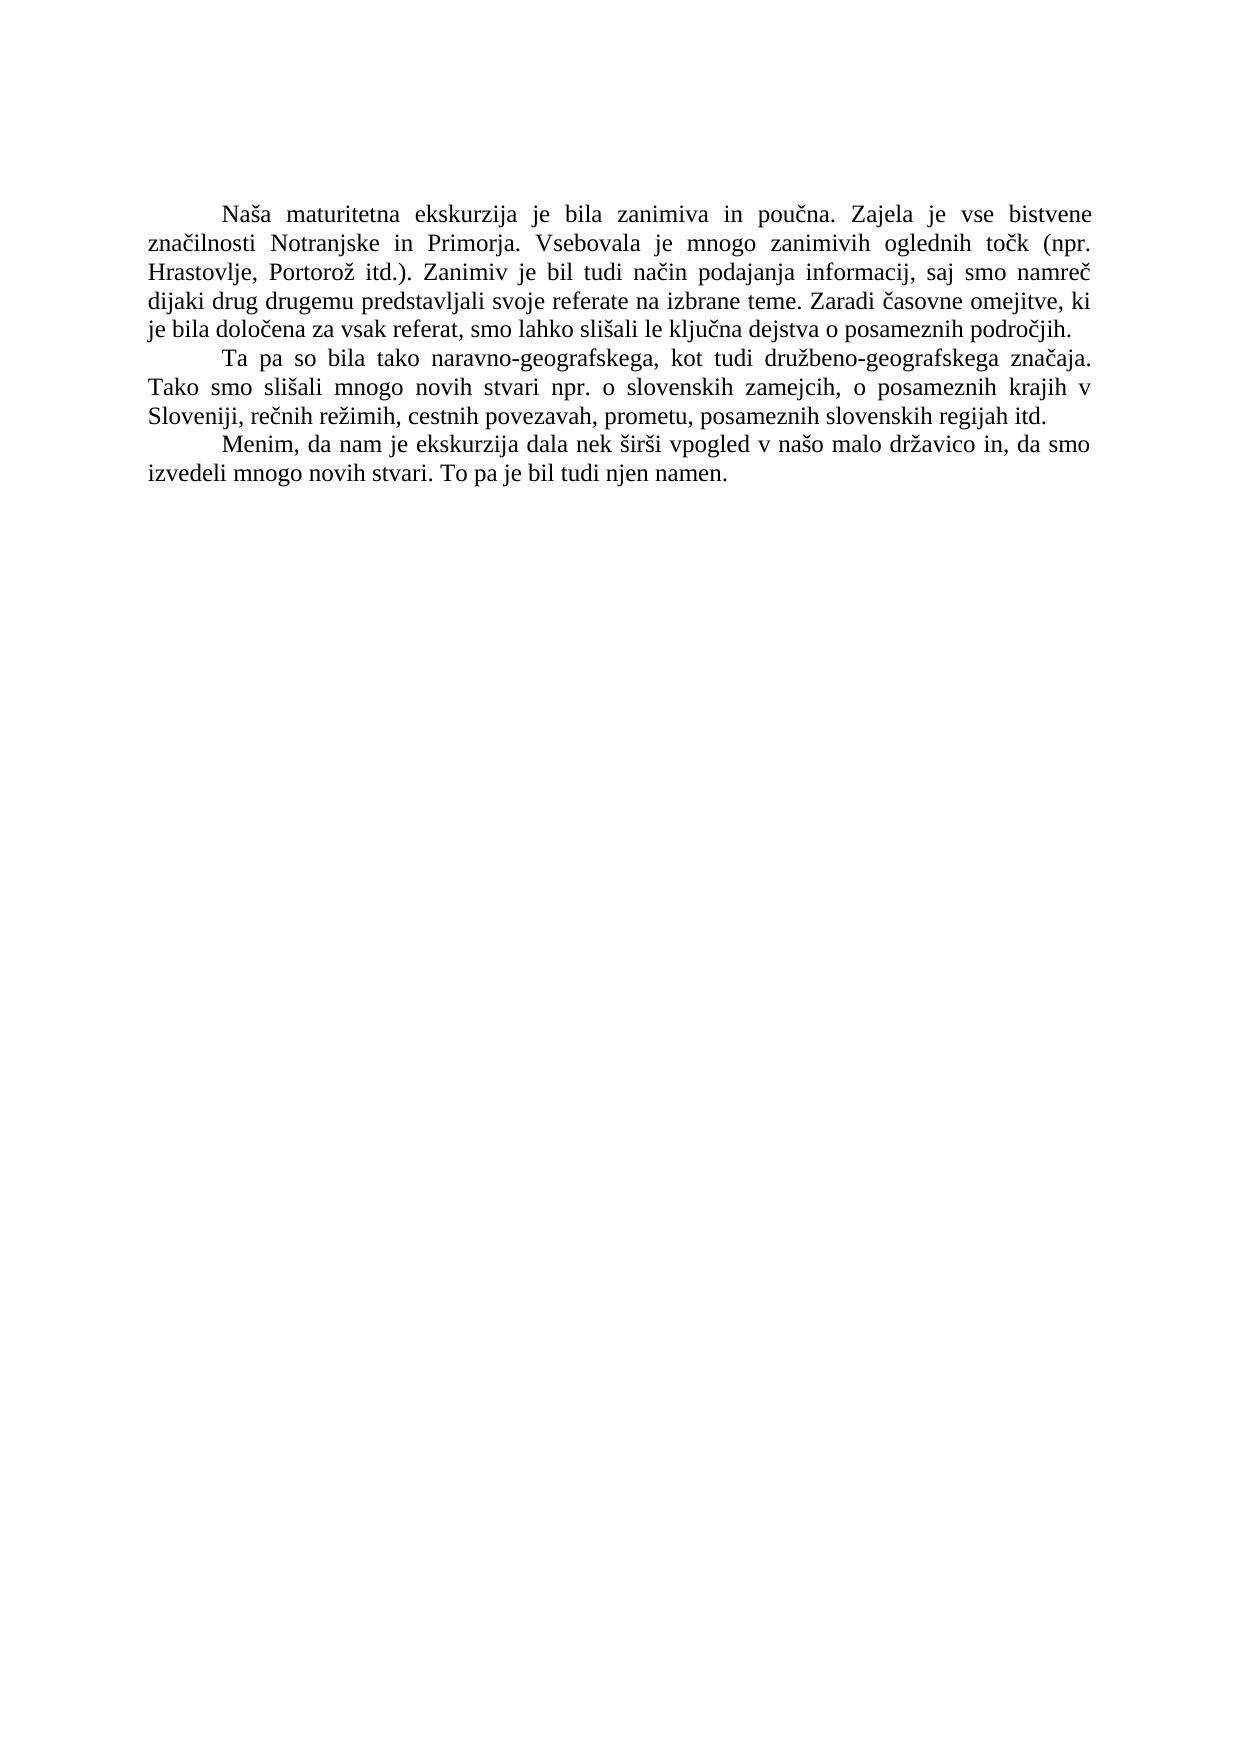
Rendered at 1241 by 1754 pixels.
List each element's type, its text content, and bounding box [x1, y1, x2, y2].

text Menim, da nam je ekskurzija dala nek širši vpogled v našo malo državico in, da smo izvedeli mnogo novih stvari. To pa je bil tudi njen namen. [148, 429, 1093, 487]
text Naša maturitetna ekskurzija je bila zanimiva in poučna. Zajela je vse bistvene značilnosti Notranjske in Primorja. Vsebovala je mnogo zanimivih oglednih točk (npr. Hrastovlje, Portorož itd.). Zanimiv je bil tudi način podajanja informacij, saj smo namreč dijaki drug drugemu predstavljali svoje referate na izbrane teme. Zaradi časovne omejitve, ki je bila določena za vsak referat, smo lahko slišali le ključna dejstva o posameznih področjih. [148, 199, 1093, 343]
text Ta pa so bila tako naravno-geografskega, kot tudi družbeno-geografskega značaja. Tako smo slišali mnogo novih stvari npr. o slovenskih zamejcih, o posameznih krajih v Sloveniji, rečnih režimih, cestnih povezavah, prometu, posameznih slovenskih regijah itd. [148, 343, 1093, 429]
